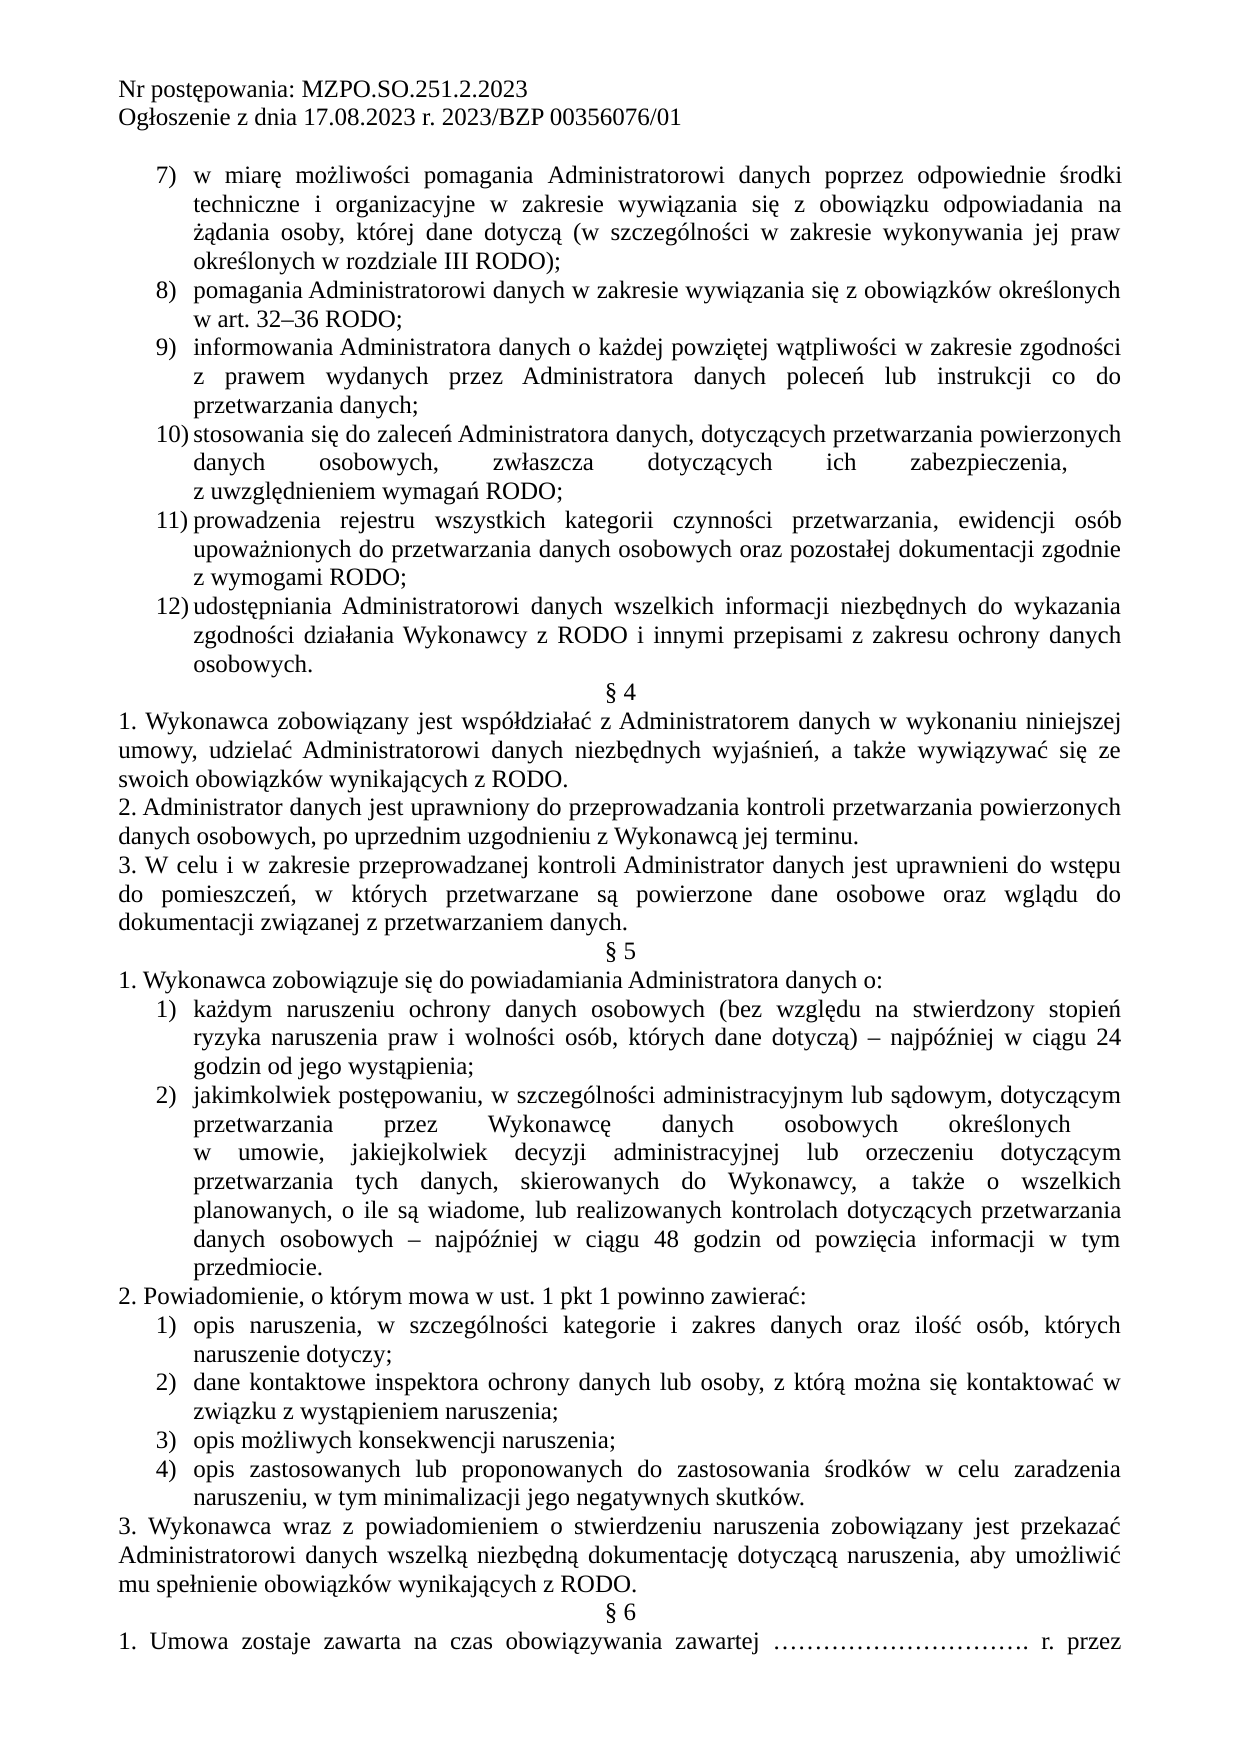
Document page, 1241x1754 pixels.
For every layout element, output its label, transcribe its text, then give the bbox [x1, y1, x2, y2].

list opis naruszenia, w szczególności kategorie i zakres danych oraz ilość osób, których naruszenie dotyczy; [156, 1310, 1122, 1367]
list stosowania się do zaleceń Administratora danych, dotyczących przetwarzania powierzonych danych osobowych, zwłaszcza dotyczących ich zabezpieczenia, z uwzględnieniem wymagań RODO; [156, 419, 1122, 505]
list opis możliwych konsekwencji naruszenia; [156, 1425, 1122, 1454]
text 3. W celu i w zakresie przeprowadzanej kontroli Administrator danych jest uprawnieni do wstępu do pomieszczeń, w których przetwarzane są powierzone dane osobowe oraz wglądu do dokumentacji związanej z przetwarzaniem danych. [118, 850, 1122, 936]
list w miarę możliwości pomagania Administratorowi danych poprzez odpowiednie środki techniczne i organizacyjne w zakresie wywiązania się z obowiązku odpowiadania na żądania osoby, której dane dotyczą (w szczególności w zakresie wykonywania jej praw określonych w rozdziale III RODO); [156, 160, 1122, 275]
text 1. Wykonawca zobowiązany jest współdziałać z Administratorem danych w wykonaniu niniejszej umowy, udzielać Administratorowi danych niezbędnych wyjaśnień, a także wywiązywać się ze swoich obowiązków wynikających z RODO. [118, 706, 1122, 792]
list opis zastosowanych lub proponowanych do zastosowania środków w celu zaradzenia naruszeniu, w tym minimalizacji jego negatywnych skutków. [156, 1454, 1122, 1511]
text 1. Wykonawca zobowiązuje się do powiadamiania Administratora danych o: [118, 965, 1122, 994]
text § 4 [118, 677, 1122, 706]
list prowadzenia rejestru wszystkich kategorii czynności przetwarzania, ewidencji osób upoważnionych do przetwarzania danych osobowych oraz pozostałej dokumentacji zgodnie z wymogami RODO; [156, 505, 1122, 591]
list każdym naruszeniu ochrony danych osobowych (bez względu na stwierdzony stopień ryzyka naruszenia praw i wolności osób, których dane dotyczą) – najpóźniej w ciągu 24 godzin od jego wystąpienia; [156, 994, 1122, 1080]
list informowania Administratora danych o każdej powziętej wątpliwości w zakresie zgodności z prawem wydanych przez Administratora danych poleceń lub instrukcji co do przetwarzania danych; [156, 332, 1122, 419]
list pomagania Administratorowi danych w zakresie wywiązania się z obowiązków określonych w art. 32–36 RODO; [156, 275, 1122, 332]
text 3. Wykonawca wraz z powiadomieniem o stwierdzeniu naruszenia zobowiązany jest przekazać Administratorowi danych wszelką niezbędną dokumentację dotyczącą naruszenia, aby umożliwić mu spełnienie obowiązków wynikających z RODO. [118, 1511, 1122, 1597]
list udostępniania Administratorowi danych wszelkich informacji niezbędnych do wykazania zgodności działania Wykonawcy z RODO i innymi przepisami z zakresu ochrony danych osobowych. [156, 591, 1122, 677]
text 1. Umowa zostaje zawarta na czas obowiązywania zawartej …………………………. r. przez [118, 1626, 1122, 1655]
list jakimkolwiek postępowaniu, w szczególności administracyjnym lub sądowym, dotyczącym przetwarzania przez Wykonawcę danych osobowych określonych w umowie, jakiejkolwiek decyzji administracyjnej lub orzeczeniu dotyczącym przetwarzania tych danych, skierowanych do Wykonawcy, a także o wszelkich planowanych, o ile są wiadome, lub realizowanych kontrolach dotyczących przetwarzania danych osobowych – najpóźniej w ciągu 48 godzin od powzięcia informacji w tym przedmiocie. [156, 1080, 1122, 1281]
text § 6 [118, 1597, 1122, 1626]
list dane kontaktowe inspektora ochrony danych lub osoby, z którą można się kontaktować w związku z wystąpieniem naruszenia; [156, 1367, 1122, 1425]
text 2. Powiadomienie, o którym mowa w ust. 1 pkt 1 powinno zawierać: [118, 1281, 1122, 1310]
text 2. Administrator danych jest uprawniony do przeprowadzania kontroli przetwarzania powierzonych danych osobowych, po uprzednim uzgodnieniu z Wykonawcą jej terminu. [118, 792, 1122, 850]
text § 5 [118, 936, 1122, 965]
